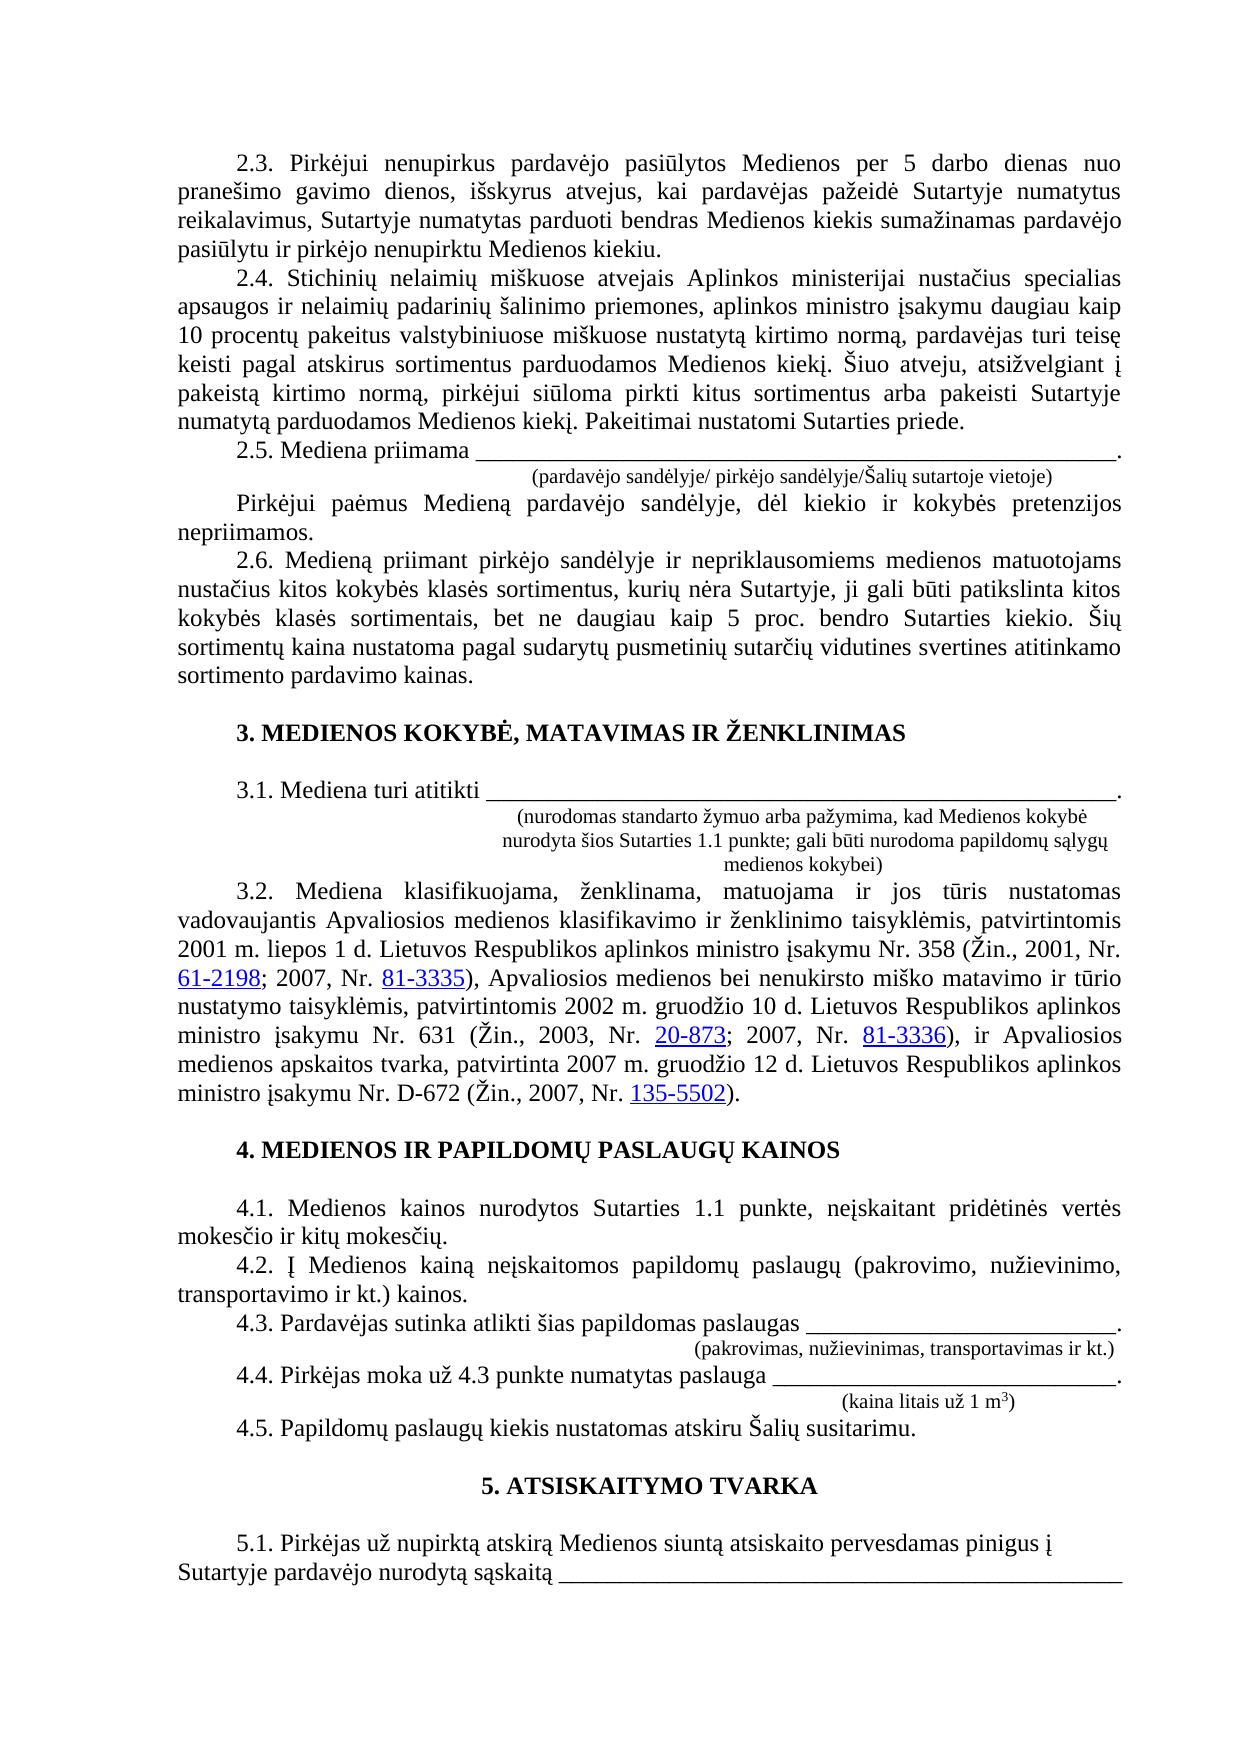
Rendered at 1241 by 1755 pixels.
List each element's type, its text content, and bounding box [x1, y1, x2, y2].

text 4.4. Pirkėjas moka už 4.3 punkte numatytas paslauga . [177, 1360, 1122, 1389]
text (nurodomas standarto žymuo arba pažymima, kad Medienos kokybė [490, 804, 1122, 828]
text 5.1. Pirkėjas už nupirktą atskirą Medienos siuntą atsiskaito pervesdamas pinigus į [177, 1528, 1122, 1557]
text 2.4. Stichinių nelaimių miškuose atvejais Aplinkos ministerijai nustačius specialias apsaugos ir nelaimių padarinių šalinimo priemones, aplinkos ministro įsakymu daugiau kaip 10 procentų pakeitus valstybiniuose miškuose nustatytą kirtimo normą, pardavėjas turi teisę keisti pagal atskirus sortimentus parduodamos Medienos kiekį. Šiuo atveju, atsižvelgiant į pakeistą kirtimo normą, pirkėjui siūloma pirkti kitus sortimentus arba pakeisti Sutartyje numatytą parduodamos Medienos kiekį. Pakeitimai nustatomi Sutarties priede. [177, 263, 1122, 435]
text 4.2. Į Medienos kainą neįskaitomos papildomų paslaugų (pakrovimo, nužievinimo, transportavimo ir kt.) kainos. [177, 1250, 1122, 1308]
text (pakrovimas, nužievinimas, transportavimas ir kt.) [177, 1336, 1122, 1360]
text 5. ATSISKAITYMO TVARKA [177, 1471, 1122, 1499]
text 3. MEDIENOS KOKYBĖ, MATAVIMAS IR ŽENKLINIMAS [177, 718, 1122, 747]
text 3.2. Mediena klasifikuojama, ženklinama, matuojama ir jos tūris nustatomas vadovaujantis Apvaliosios medienos klasifikavimo ir ženklinimo taisyklėmis, patvirtintomis 2001 m. liepos 1 d. Lietuvos Respublikos aplinkos ministro įsakymu Nr. 358 (Žin., 2001, Nr. 61-2198; 2007, Nr. 81-3335), Apvaliosios medienos bei nenukirsto miško matavimo ir tūrio nustatymo taisyklėmis, patvirtintomis 2002 m. gruodžio 10 d. Lietuvos Respublikos aplinkos ministro įsakymu Nr. 631 (Žin., 2003, Nr. 20-873; 2007, Nr. 81-3336), ir Apvaliosios medienos apskaitos tvarka, patvirtinta 2007 m. gruodžio 12 d. Lietuvos Respublikos aplinkos ministro įsakymu Nr. D-672 (Žin., 2007, Nr. 135-5502). [177, 876, 1122, 1106]
text 3.1. Mediena turi atitikti . [177, 775, 1122, 804]
text (kaina litais už 1 m3) [177, 1389, 1122, 1413]
text 4.1. Medienos kainos nurodytos Sutarties 1.1 punkte, neįskaitant pridėtinės vertės mokesčio ir kitų mokesčių. [177, 1193, 1122, 1250]
text nurodyta šios Sutarties 1.1 punkte; gali būti nurodoma papildomų sąlygų [490, 828, 1122, 852]
text 4.5. Papildomų paslaugų kiekis nustatomas atskiru Šalių susitarimu. [177, 1413, 1122, 1442]
text 2.6. Medieną priimant pirkėjo sandėlyje ir nepriklausomiems medienos matuotojams nustačius kitos kokybės klasės sortimentus, kurių nėra Sutartyje, ji gali būti patikslinta kitos kokybės klasės sortimentais, bet ne daugiau kaip 5 proc. bendro Sutarties kiekio. Šių sortimentų kaina nustatoma pagal sudarytų pusmetinių sutarčių vidutines svertines atitinkamo sortimento pardavimo kainas. [177, 545, 1122, 689]
text Sutartyje pardavėjo nurodytą sąskaitą [177, 1557, 1122, 1586]
text 4. MEDIENOS IR PAPILDOMŲ PASLAUGŲ KAINOS [177, 1135, 1122, 1164]
text medienos kokybei) [490, 852, 1122, 876]
text 2.5. Mediena priimama . [177, 435, 1122, 464]
text 2.3. Pirkėjui nenupirkus pardavėjo pasiūlytos Medienos per 5 darbo dienas nuo pranešimo gavimo dienos, išskyrus atvejus, kai pardavėjas pažeidė Sutartyje numatytus reikalavimus, Sutartyje numatytas parduoti bendras Medienos kiekis sumažinamas pardavėjo pasiūlytu ir pirkėjo nenupirktu Medienos kiekiu. [177, 148, 1122, 263]
text Pirkėjui paėmus Medieną pardavėjo sandėlyje, dėl kiekio ir kokybės pretenzijos nepriimamos. [177, 488, 1122, 545]
text 4.3. Pardavėjas sutinka atlikti šias papildomas paslaugas . [177, 1308, 1122, 1336]
text (pardavėjo sandėlyje/ pirkėjo sandėlyje/Šalių sutartoje vietoje) [477, 464, 1122, 488]
